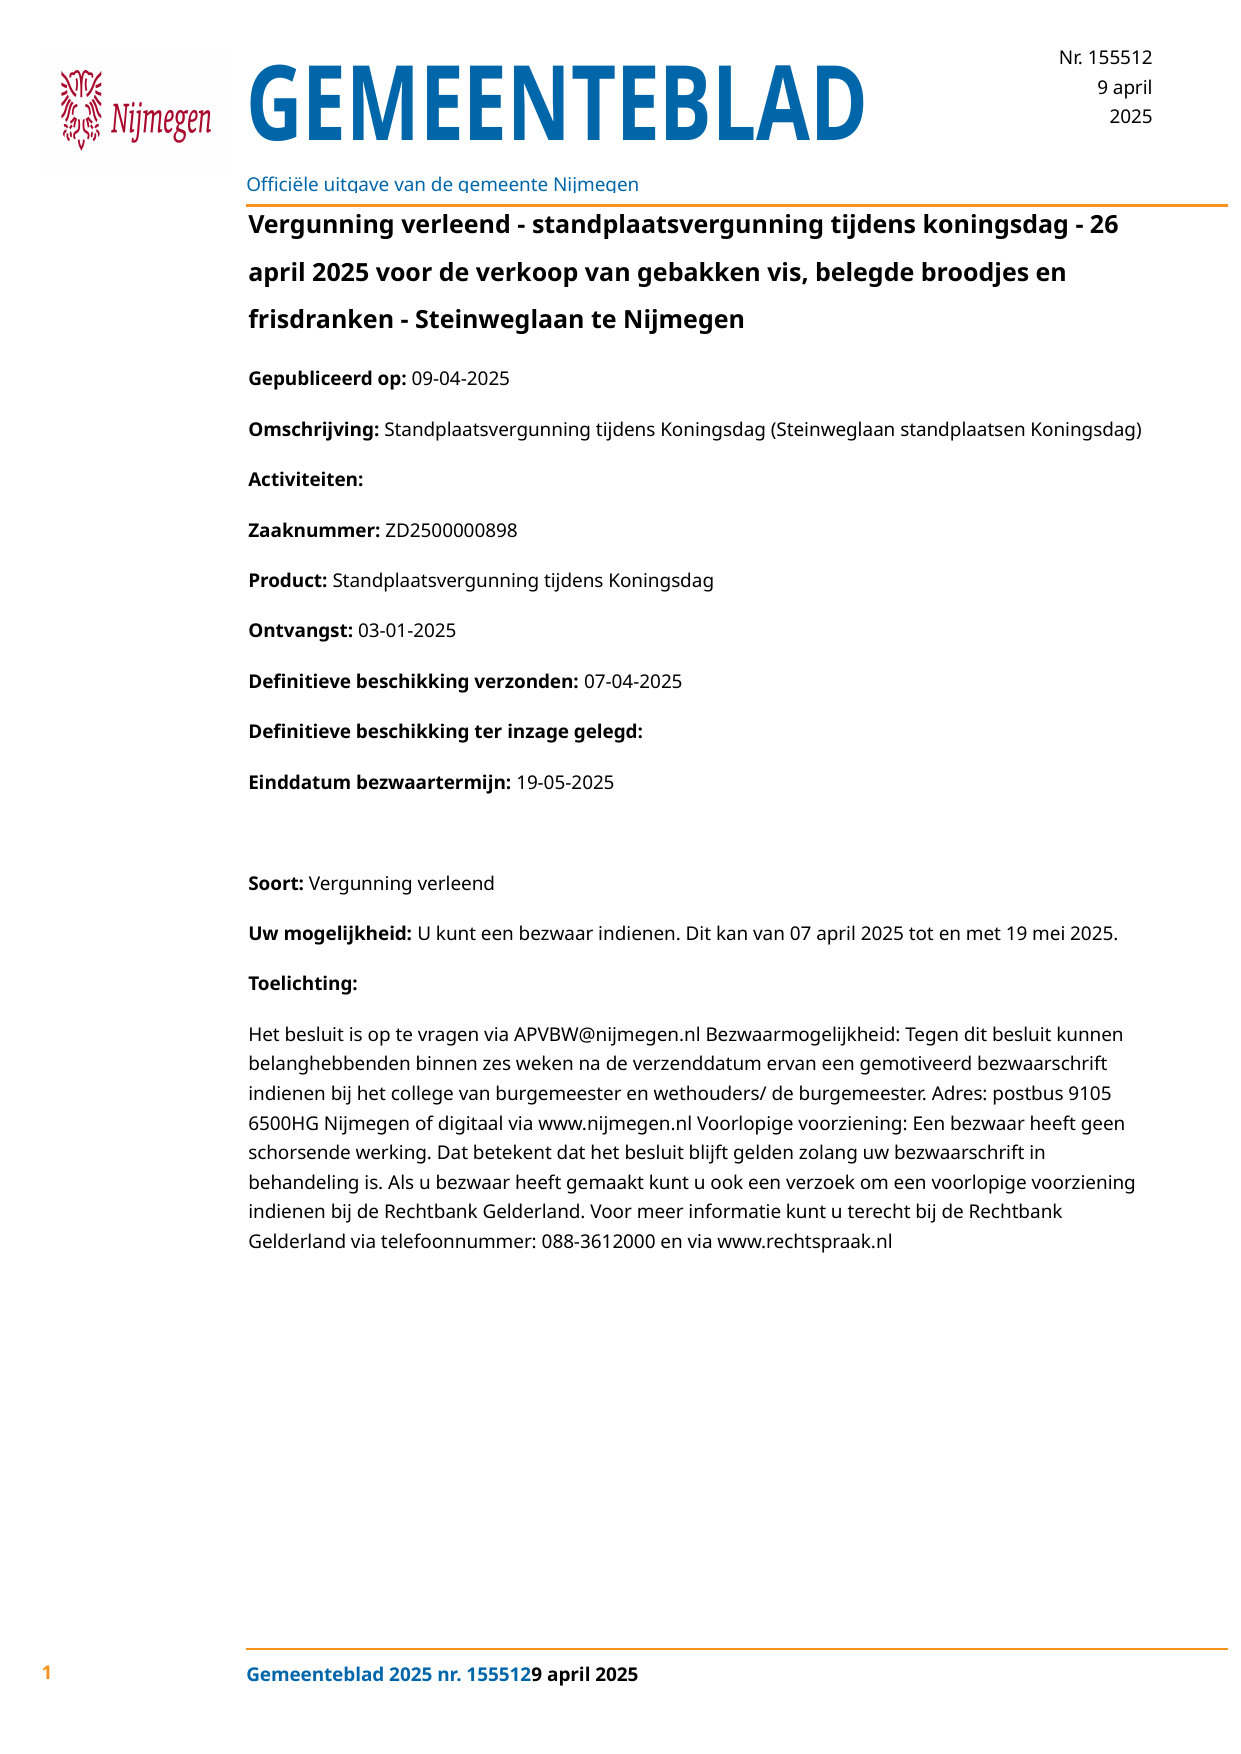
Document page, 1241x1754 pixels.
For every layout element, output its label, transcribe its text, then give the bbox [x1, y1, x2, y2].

text Vergunning verleend - standplaatsvergunning tijdens koningsdag - 26 april 2025 voor de verkoop van gebakken vis, belegde broodjes en frisdranken - Steinweglaan te Nijmegen [248, 207, 1152, 336]
text Het besluit is op te vragen via APVBW@nijmegen.nl Bezwaarmogelijkheid: Tegen dit besluit kunnen belanghebbenden binnen zes weken na de verzenddatum ervan een gemotiveerd bezwaarschrift indienen bij het college van burgemeester en wethouders/ de burgemeester. Adres: postbus 9105 6500HG Nijmegen of digitaal via www.nijmegen.nl Voorlopige voorziening: Een bezwaar heeft geen schorsende werking. Dat betekent dat het besluit blijft gelden zolang uw bezwaarschrift in behandeling is. Als u bezwaar heeft gemaakt kunt u ook een verzoek om een voorlopige voorziening indienen bij de Rechtbank Gelderland. Voor meer informatie kunt u terecht bij de Rechtbank Gelderland via telefoonnummer: 088-3612000 en via www.rechtspraak.nl [248, 1021, 1152, 1254]
text Uw mogelijkheid: U kunt een bezwaar indienen. Dit kan van 07 april 2025 tot en met 19 mei 2025. [248, 920, 1152, 946]
text Einddatum bezwaartermijn: 19-05-2025 [248, 769, 1152, 794]
text Zaaknummer: ZD2500000898 [248, 517, 1152, 542]
text Ontvangst: 03-01-2025 [248, 618, 1152, 643]
text Product: Standplaatsvergunning tijdens Koningsdag [248, 567, 1152, 593]
text Activiteiten: [248, 466, 1152, 492]
text Soort: Vergunning verleend [248, 870, 1152, 895]
text Gepubliceerd op: 09-04-2025 [248, 366, 1152, 391]
text Definitieve beschikking verzonden: 07-04-2025 [248, 668, 1152, 694]
text Definitieve beschikking ter inzage gelegd: [248, 718, 1152, 744]
text Toelichting: [248, 971, 1152, 996]
picture [41, 47, 231, 172]
text Omschrijving: Standplaatsvergunning tijdens Koningsdag (Steinweglaan standplaatsen Koningsdag) [248, 416, 1152, 442]
